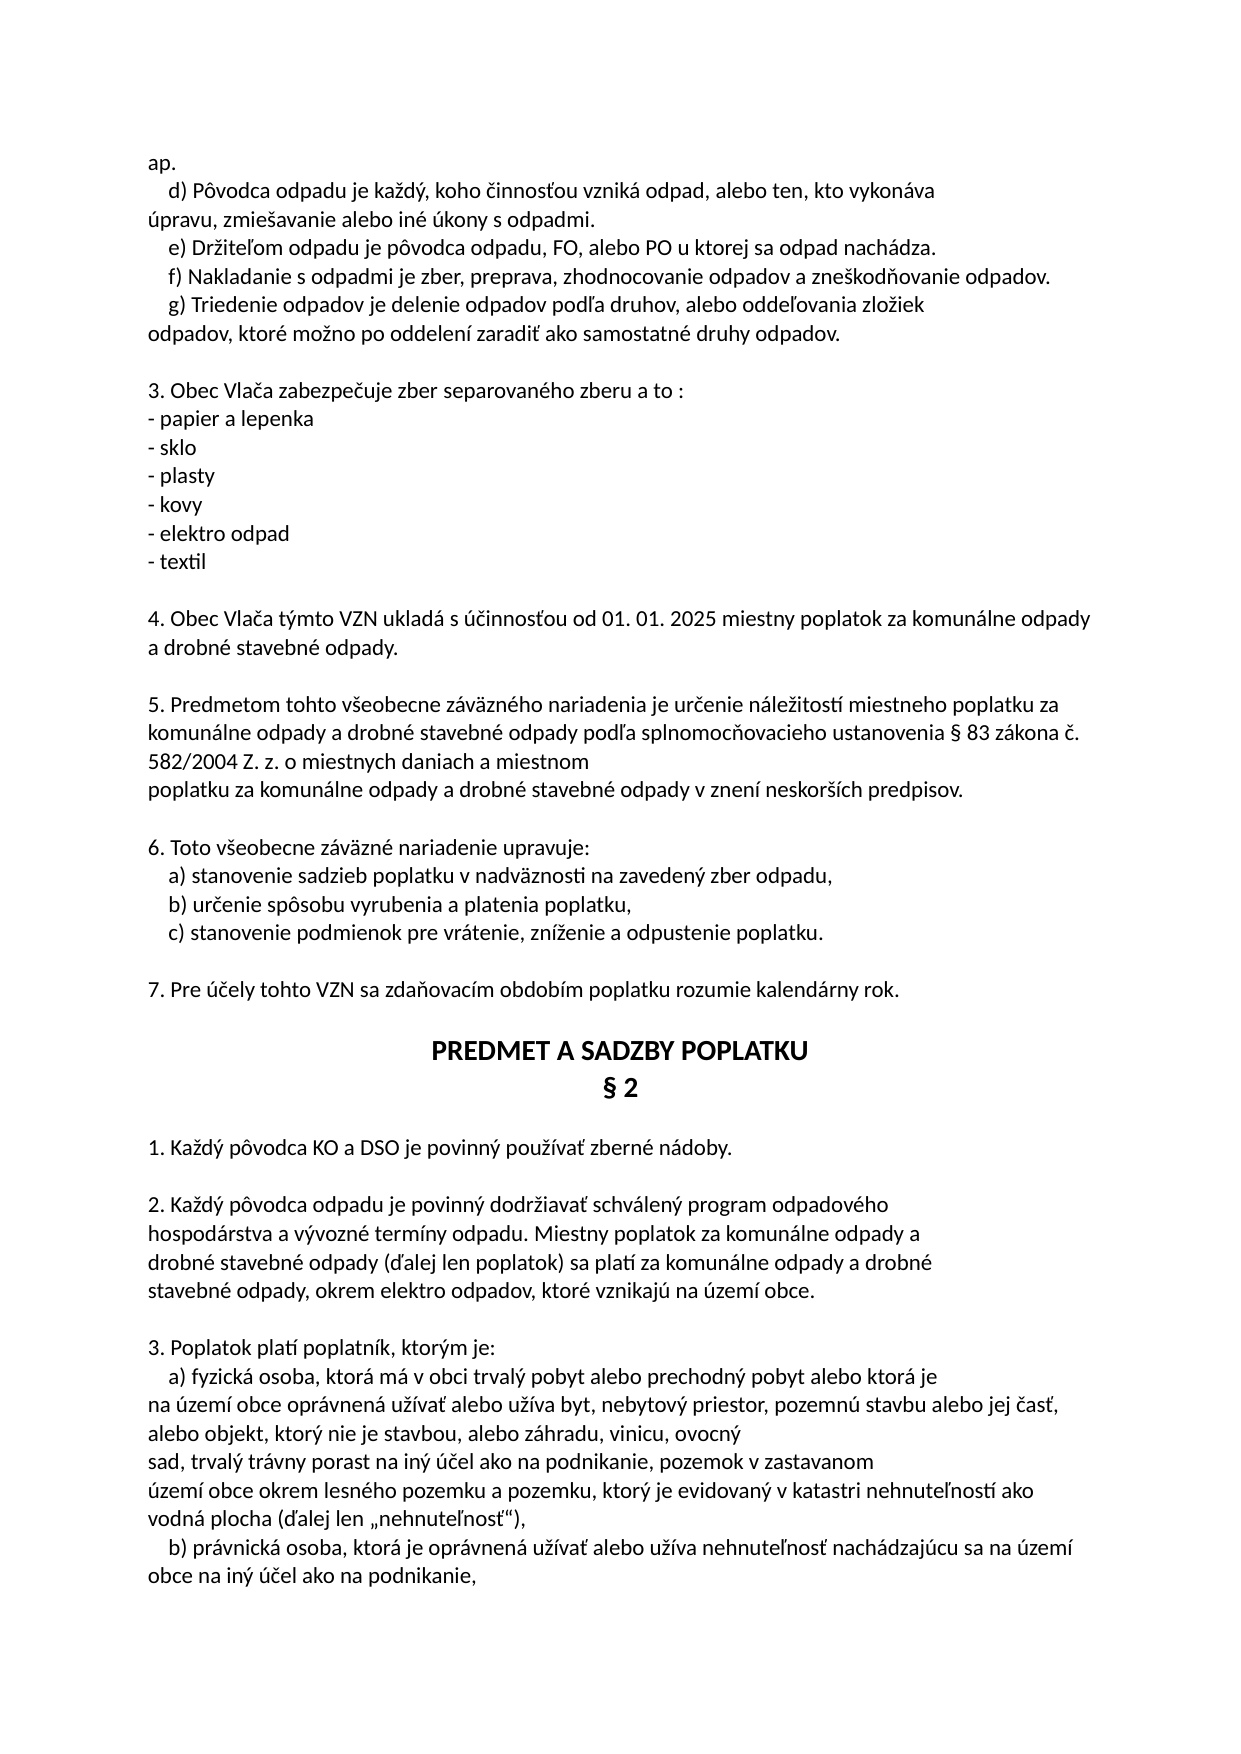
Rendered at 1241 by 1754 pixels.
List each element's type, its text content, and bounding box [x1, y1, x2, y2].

text - elektro odpad [148, 519, 1093, 547]
text území obce okrem lesného pozemku a pozemku, ktorý je evidovaný v katastri nehnuteľností ako vodná plocha (ďalej len „nehnuteľnosť“), [148, 1476, 1093, 1532]
text odpadov, ktoré možno po oddelení zaradiť ako samostatné druhy odpadov. [148, 319, 1093, 347]
text a) stanovenie sadzieb poplatku v nadväznosti na zavedený zber odpadu, [148, 861, 1093, 889]
text poplatku za komunálne odpady a drobné stavebné odpady v znení neskorších predpisov. [148, 776, 1093, 803]
text - kovy [148, 490, 1093, 518]
text c) stanovenie podmienok pre vrátenie, zníženie a odpustenie poplatku. [148, 918, 1093, 946]
text PREDMET A SADZBY POPLATKU [148, 1032, 1093, 1068]
text e) Držiteľom odpadu je pôvodca odpadu, FO, alebo PO u ktorej sa odpad nachádza. [148, 233, 1093, 261]
text - plasty [148, 462, 1093, 489]
text f) Nakladanie s odpadmi je zber, preprava, zhodnocovanie odpadov a zneškodňovanie odpadov. [148, 262, 1093, 290]
text § 2 [148, 1069, 1093, 1104]
text g) Triedenie odpadov je delenie odpadov podľa druhov, alebo oddeľovania zložiek [148, 290, 1093, 318]
text hospodárstva a vývozné termíny odpadu. Miestny poplatok za komunálne odpady a [148, 1219, 1093, 1247]
text ap. [148, 148, 1093, 176]
text 3. Poplatok platí poplatník, ktorým je: [148, 1333, 1093, 1361]
text 2. Každý pôvodca odpadu je povinný dodržiavať schválený program odpadového [148, 1191, 1093, 1218]
text 3. Obec Vlača zabezpečuje zber separovaného zberu a to : [148, 376, 1093, 404]
text 7. Pre účely tohto VZN sa zdaňovacím obdobím poplatku rozumie kalendárny rok. [148, 975, 1093, 1003]
text stavebné odpady, okrem elektro odpadov, ktoré vznikajú na území obce. [148, 1276, 1093, 1304]
text - papier a lepenka [148, 404, 1093, 432]
text na území obce oprávnená užívať alebo užíva byt, nebytový priestor, pozemnú stavbu alebo jej časť, alebo objekt, ktorý nie je stavbou, alebo záhradu, vinicu, ovocný [148, 1390, 1093, 1447]
text drobné stavebné odpady (ďalej len poplatok) sa platí za komunálne odpady a drobné [148, 1248, 1093, 1276]
text sad, trvalý trávny porast na iný účel ako na podnikanie, pozemok v zastavanom [148, 1447, 1093, 1475]
text 1. Každý pôvodca KO a DSO je povinný používať zberné nádoby. [148, 1133, 1093, 1161]
text 5. Predmetom tohto všeobecne záväzného nariadenia je určenie náležitostí miestneho poplatku za komunálne odpady a drobné stavebné odpady podľa splnomocňovacieho ustanovenia § 83 zákona č. 582/2004 Z. z. o miestnych daniach a miestnom [148, 690, 1093, 775]
text - textil [148, 547, 1093, 575]
text úpravu, zmiešavanie alebo iné úkony s odpadmi. [148, 205, 1093, 233]
text 4. Obec Vlača týmto VZN ukladá s účinnosťou od 01. 01. 2025 miestny poplatok za komunálne odpady a drobné stavebné odpady. [148, 604, 1093, 661]
text - sklo [148, 433, 1093, 461]
text a) fyzická osoba, ktorá má v obci trvalý pobyt alebo prechodný pobyt alebo ktorá je [148, 1362, 1093, 1390]
text 6. Toto všeobecne záväzné nariadenie upravuje: [148, 833, 1093, 861]
text b) určenie spôsobu vyrubenia a platenia poplatku, [148, 890, 1093, 918]
text d) Pôvodca odpadu je každý, koho činnosťou vzniká odpad, alebo ten, kto vykonáva [148, 176, 1093, 204]
text b) právnická osoba, ktorá je oprávnená užívať alebo užíva nehnuteľnosť nachádzajúcu sa na území obce na iný účel ako na podnikanie, [148, 1533, 1093, 1589]
